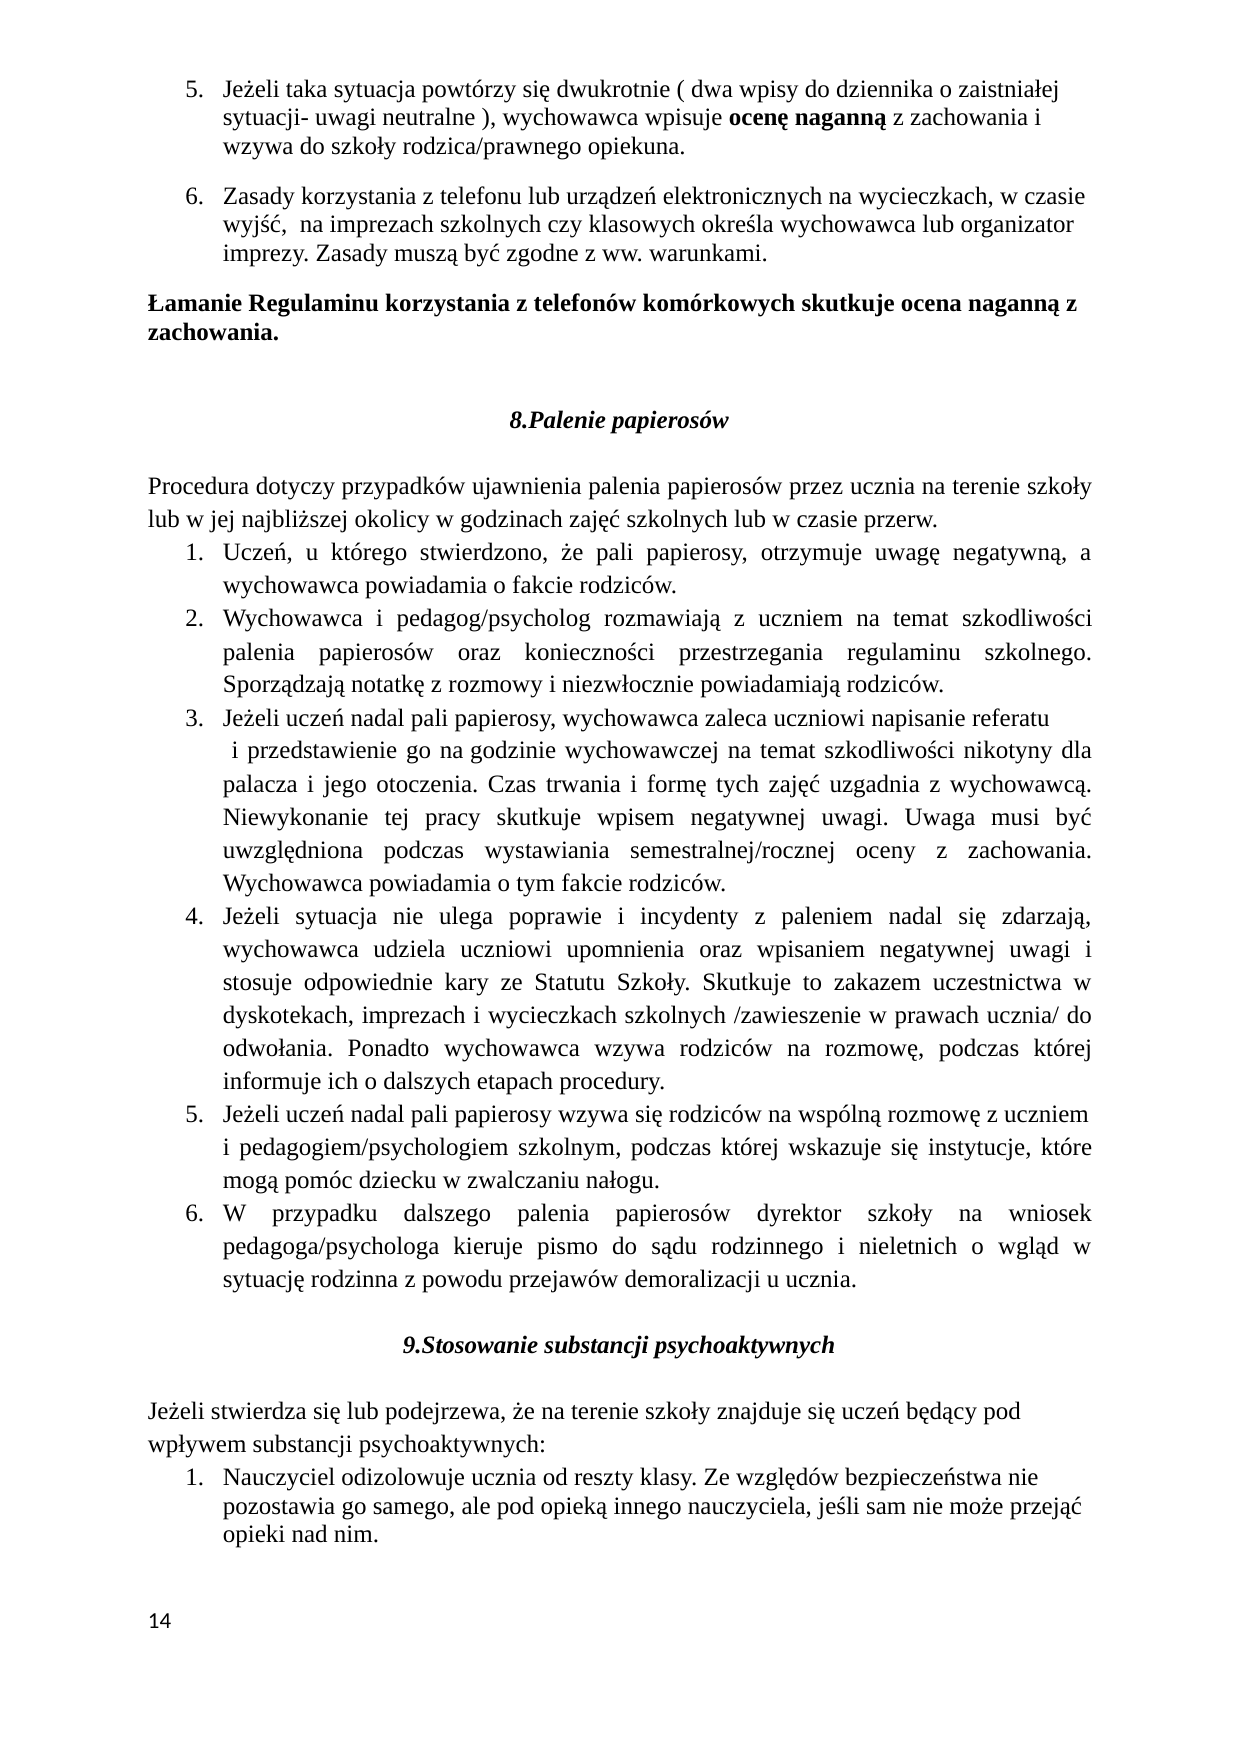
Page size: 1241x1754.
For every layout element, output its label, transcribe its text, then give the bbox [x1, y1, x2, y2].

list Uczeń, u którego stwierdzono, że pali papierosy, otrzymuje uwagę negatywną, a wychowawca powiadamia o fakcie rodziców. [185, 537, 1093, 599]
text Procedura dotyczy przypadków ujawnienia palenia papierosów przez ucznia na terenie szkoły lub w jej najbliższej okolicy w godzinach zajęć szkolnych lub w czasie przerw. [148, 471, 1093, 533]
list Jeżeli sytuacja nie ulega poprawie i incydenty z paleniem nadal się zdarzają, wychowawca udziela uczniowi upomnienia oraz wpisaniem negatywnej uwagi i stosuje odpowiednie kary ze Statutu Szkoły. Skutkuje to zakazem uczestnictwa w dyskotekach, imprezach i wycieczkach szkolnych /zawieszenie w prawach ucznia/ do odwołania. Ponadto wychowawca wzywa rodziców na rozmowę, podczas której informuje ich o dalszych etapach procedury. [185, 901, 1093, 1094]
list Jeżeli uczeń nadal pali papierosy, wychowawca zaleca uczniowi napisanie referatu [185, 703, 1093, 731]
text i przedstawienie go na godzinie wychowawczej na temat szkodliwości nikotyny dla palacza i jego otoczenia. Czas trwania i formę tych zajęć uzgadnia z wychowawcą. Niewykonanie tej pracy skutkuje wpisem negatywnej uwagi. Uwaga musi być uwzględniona podczas wystawiania semestralnej/rocznej oceny z zachowania. Wychowawca powiadamia o tym fakcie rodziców. [223, 736, 1093, 896]
text Łamanie Regulaminu korzystania z telefonów komórkowych skutkuje ocena naganną z zachowania. [148, 288, 1093, 345]
list Nauczyciel odizolowuje ucznia od reszty klasy. Ze względów bezpieczeństwa nie pozostawia go samego, ale pod opieką innego nauczyciela, jeśli sam nie może przejąć opieki nad nim. [185, 1462, 1093, 1548]
list Jeżeli uczeń nadal pali papierosy wzywa się rodziców na wspólną rozmowę z uczniem [185, 1099, 1093, 1128]
list Wychowawca i pedagog/psycholog rozmawiają z uczniem na temat szkodliwości palenia papierosów oraz konieczności przestrzegania regulaminu szkolnego. Sporządzają notatkę z rozmowy i niezwłocznie powiadamiają rodziców. [185, 603, 1093, 698]
text 8.Palenie papierosów [148, 405, 1093, 434]
list W przypadku dalszego palenia papierosów dyrektor szkoły na wniosek pedagoga/psychologa kieruje pismo do sądu rodzinnego i nieletnich o wgląd w sytuację rodzinna z powodu przejawów demoralizacji u ucznia. [185, 1198, 1093, 1293]
text Jeżeli stwierdza się lub podejrzewa, że na terenie szkoły znajduje się uczeń będący pod wpływem substancji psychoaktywnych: [148, 1396, 1093, 1458]
text 9.Stosowanie substancji psychoaktywnych [148, 1330, 1093, 1359]
list Zasady korzystania z telefonu lub urządzeń elektronicznych na wycieczkach, w czasie wyjść, na imprezach szkolnych czy klasowych określa wychowawca lub organizator imprezy. Zasady muszą być zgodne z ww. warunkami. [185, 181, 1093, 267]
text i pedagogiem/psychologiem szkolnym, podczas której wskazuje się instytucje, które mogą pomóc dziecku w zwalczaniu nałogu. [223, 1132, 1093, 1194]
list Jeżeli taka sytuacja powtórzy się dwukrotnie ( dwa wpisy do dziennika o zaistniałej sytuacji- uwagi neutralne ), wychowawca wpisuje ocenę naganną z zachowania i wzywa do szkoły rodzica/prawnego opiekuna. [185, 74, 1093, 160]
